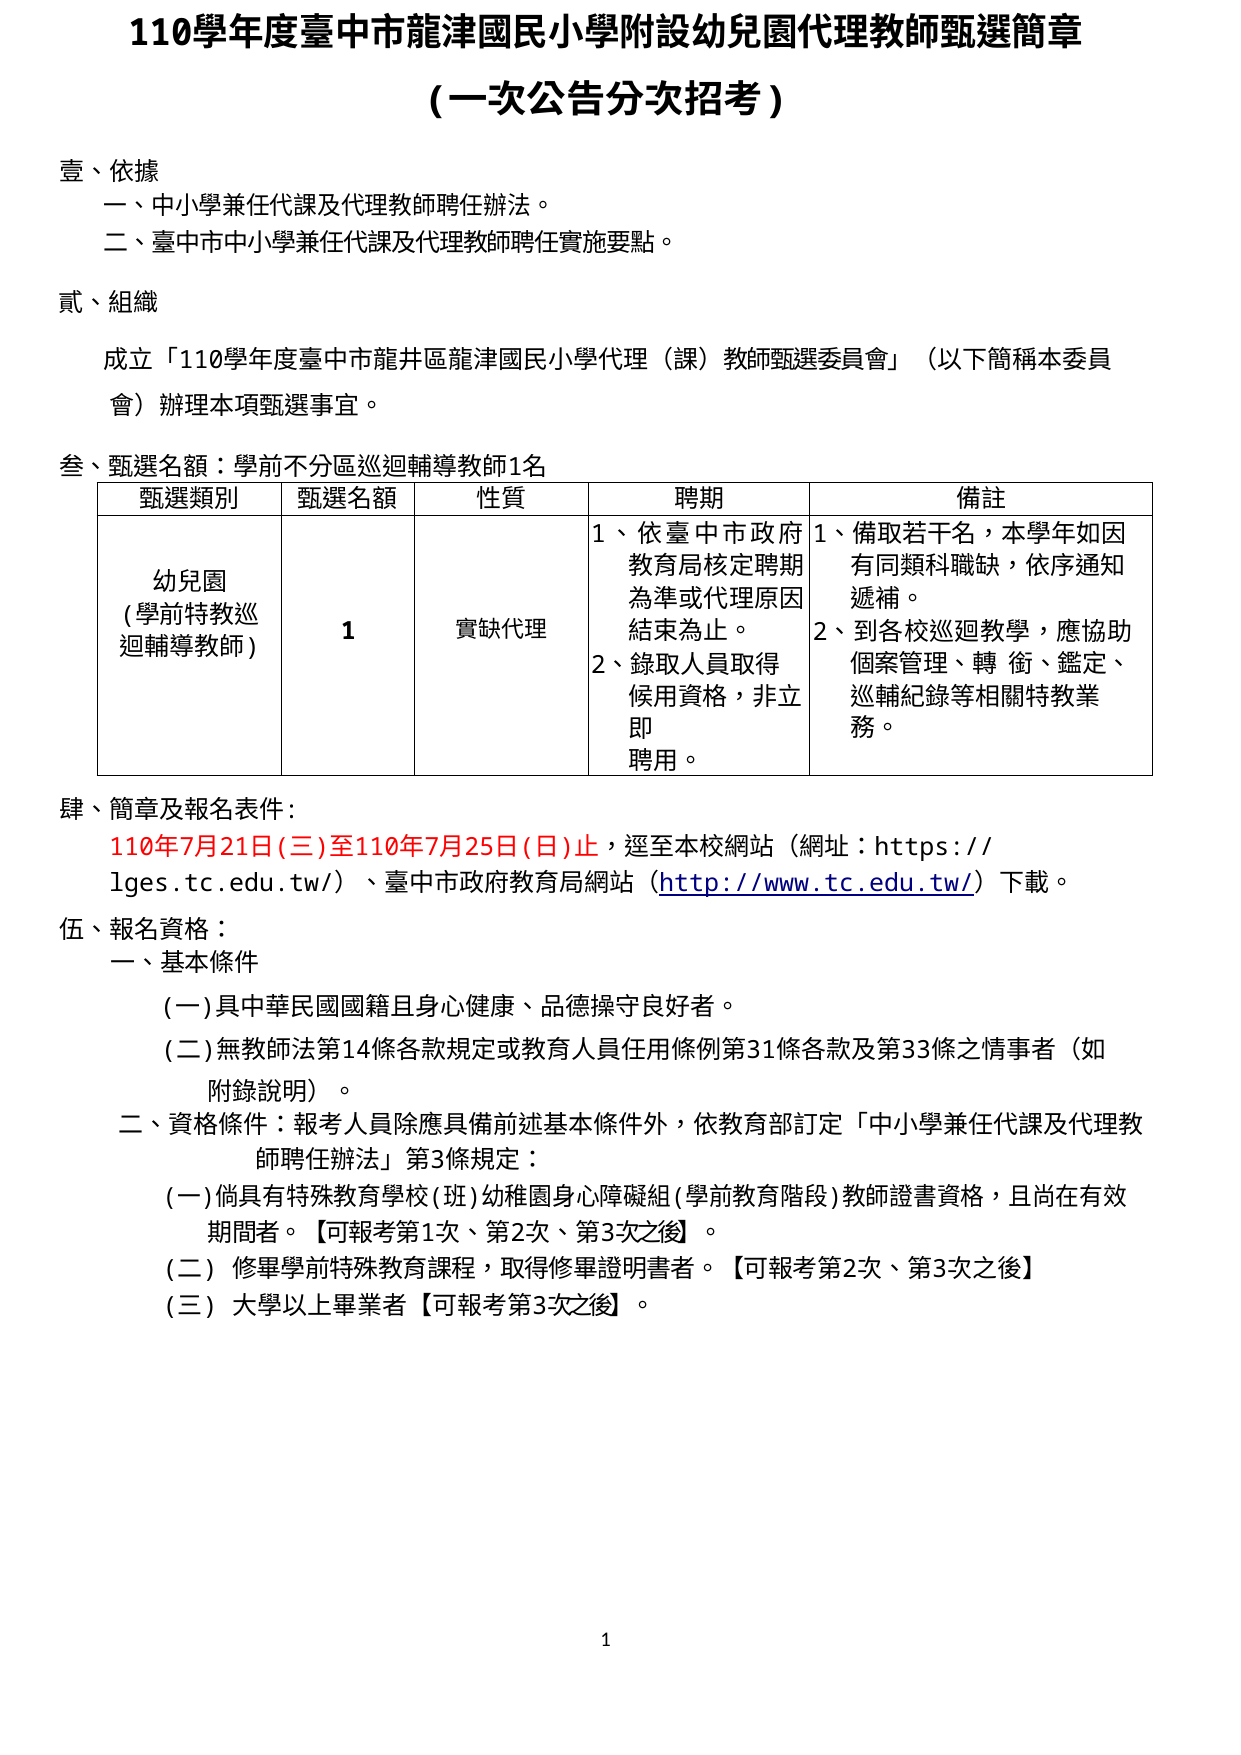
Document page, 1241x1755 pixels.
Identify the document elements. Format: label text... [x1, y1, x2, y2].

text 肆、簡章及報名表件: [59, 790, 1188, 826]
text (三) 大學以上畢業者【可報考第3次之後】。 [162, 1286, 1188, 1322]
text 一、中小學兼任代課及代理教師聘任辦法。 [103, 188, 1188, 221]
table_cell 幼兒園 (學前特教巡迴輔導教師) [98, 516, 281, 775]
text 110學年度臺中市龍津國民小學附設幼兒園代理教師甄選簡章 [70, 0, 1141, 57]
table_header 甄選類別 [98, 483, 281, 515]
table_header 備註 [810, 483, 1152, 515]
text (一)倘具有特殊教育學校(班)幼稚園身心障礙組(學前教育階段)教師證書資格，且尚在有效期間者。【可報考第1次、第2次、第3次之後】。 [162, 1176, 1141, 1249]
table_header 甄選名額 [282, 483, 414, 515]
text (二)無教師法第14條各款規定或教育人員任用條例第31條各款及第33條之情事者（如附錄說明）。 [161, 1029, 1128, 1107]
text 伍、報名資格： 一、基本條件 [59, 913, 261, 978]
text 會）辦理本項甄選事宜。 [109, 386, 1188, 422]
text 成立「110學年度臺中市龍井區龍津國民小學代理（課）教師甄選委員會」（以下簡稱本委員 [103, 343, 1188, 375]
text (一次公告分次招考) [70, 69, 1141, 123]
text 貳、組織 [44, 283, 710, 319]
table_cell 1、備取若干名，本學年如因有同類科職缺，依序通知遞補。 2、到各校巡廻教學，應協助個案管理、轉 銜、鑑定、巡輔紀錄等相關特教業 務。 [810, 516, 1152, 775]
text 110年7月21日(三)至110年7月25日(日)止，逕至本校網站（網址：https://lges.tc.edu.tw/）、臺中市政府教育局網站（http://www.tc.edu.tw/）下載。 [109, 826, 1148, 899]
text 師聘任辦法」第3條規定： [255, 1139, 1188, 1175]
table_header 聘期 [589, 483, 809, 515]
text (二) 修畢學前特殊教育課程，取得修畢證明書者。【可報考第2次、第3次之後】 [162, 1249, 1188, 1285]
table_cell 實缺代理 [415, 516, 588, 775]
text 叁、甄選名額：學前不分區巡迴輔導教師1名 [59, 446, 1188, 482]
text 二、臺中市中小學兼任代課及代理教師聘任實施要點。 [59, 222, 710, 258]
text (一)具中華民國國籍且身心健康、品德操守良好者。 [160, 986, 1188, 1023]
table_cell 1、依臺中市政府教育局核定聘期為準或代理原因結束為止。 2、錄取人員取得候用資格，非立即 聘用。 [589, 516, 809, 775]
table_header 性質 [415, 483, 588, 515]
text 二、資格條件：報考人員除應具備前述基本條件外，依教育部訂定「中小學兼任代課及代理教 [118, 1113, 1188, 1138]
table_cell 1 [282, 516, 414, 775]
text 壹、依據 [59, 154, 1188, 188]
